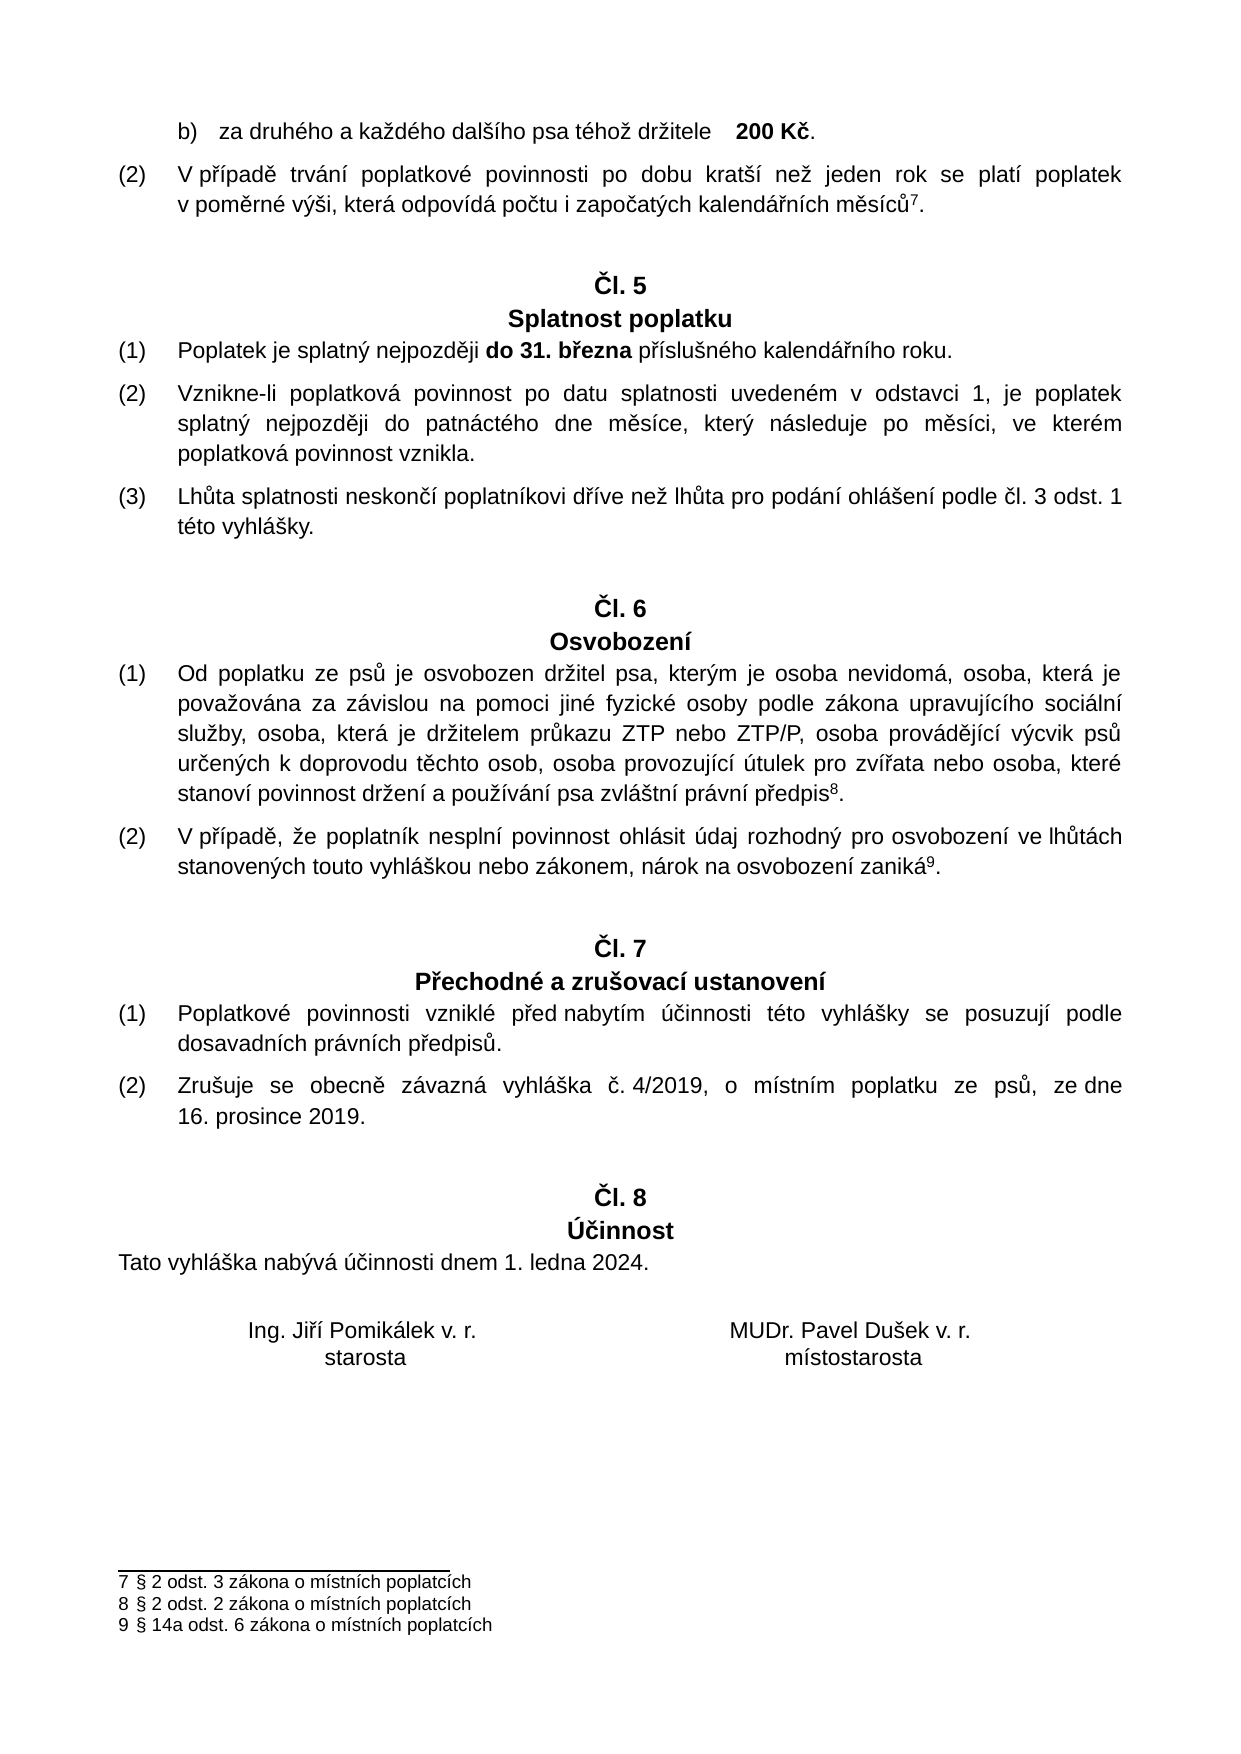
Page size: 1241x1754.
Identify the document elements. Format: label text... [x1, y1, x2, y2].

subtitle Čl. 8 Účinnost [118, 1183, 1122, 1245]
list Od poplatku ze psů je osvobozen držitel psa, kterým je osoba nevidomá, osoba, která je považována za závislou na pomoci jiné fyzické osoby podle zákona upravujícího sociální služby, osoba, která je držitelem průkazu ZTP nebo ZTP/P, osoba provádějící výcvik psů určených k doprovodu těchto osob, osoba provozující útulek pro zvířata nebo osoba, které stanoví povinnost držení a používání psa zvláštní právní předpis. [118, 659, 1122, 807]
list V případě trvání poplatkové povinnosti po dobu kratší než jeden rok se platí poplatek v poměrné výši, která odpovídá počtu i započatých kalendářních měsíců. [118, 161, 1122, 217]
subtitle Čl. 5 Splatnost poplatku [118, 271, 1122, 333]
list Vznikne-li poplatková povinnost po datu splatnosti uvedeném v odstavci 1, je poplatek splatný nejpozději do patnáctého dne měsíce, který následuje po měsíci, ve kterém poplatková povinnost vznikla. [118, 380, 1122, 467]
table_header MUDr. Pavel Dušek v. r. místostarosta [606, 1292, 1094, 1376]
list Lhůta splatnosti neskončí poplatníkovi dříve než lhůta pro podání ohlášení podle čl. 3 odst. 1 této vyhlášky. [118, 483, 1122, 540]
table_header Ing. Jiří Pomikálek v. r. starosta [118, 1292, 606, 1376]
list za druhého a každého dalšího psa téhož držitele 200 Kč. [177, 118, 1122, 144]
list § 2 odst. 3 zákona o místních poplatcích [118, 1571, 1122, 1592]
list Poplatek je splatný nejpozději do 31. března příslušného kalendářního roku. [118, 337, 1122, 364]
table_cell [118, 1376, 606, 1459]
list Zrušuje se obecně závazná vyhláška č. 4/2019, o místním poplatku ze psů, ze dne 16. prosince 2019. [118, 1072, 1122, 1129]
table_cell [606, 1376, 1094, 1459]
text Tato vyhláška nabývá účinnosti dnem 1. ledna 2024. [118, 1249, 1122, 1275]
subtitle Čl. 7 Přechodné a zrušovací ustanovení [118, 933, 1122, 995]
list § 14a odst. 6 zákona o místních poplatcích [118, 1614, 1122, 1635]
list § 2 odst. 2 zákona o místních poplatcích [118, 1592, 1122, 1614]
list Poplatkové povinnosti vzniklé před nabytím účinnosti této vyhlášky se posuzují podle dosavadních právních předpisů. [118, 999, 1122, 1056]
subtitle Čl. 6 Osvobození [118, 593, 1122, 655]
list V případě, že poplatník nesplní povinnost ohlásit údaj rozhodný pro osvobození ve lhůtách stanovených touto vyhláškou nebo zákonem, nárok na osvobození zaniká. [118, 823, 1122, 880]
